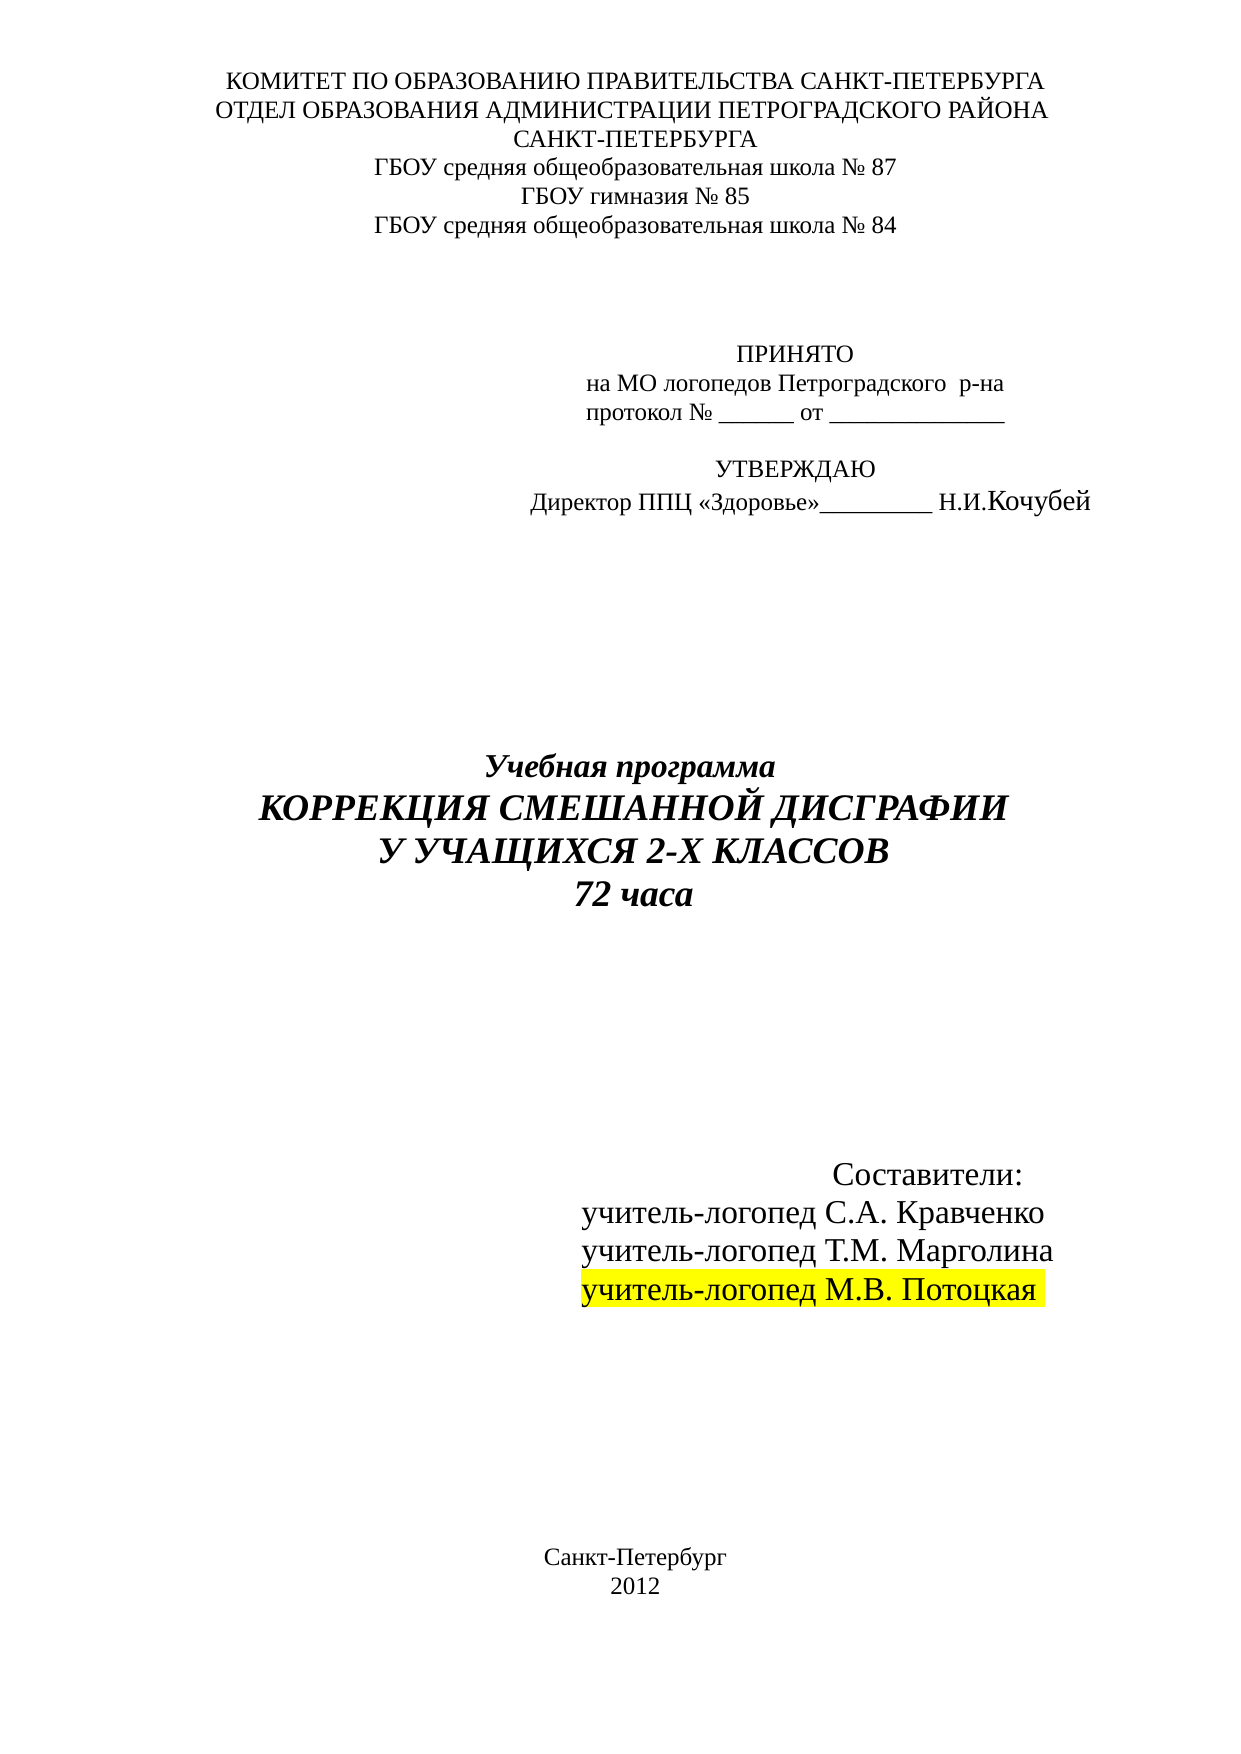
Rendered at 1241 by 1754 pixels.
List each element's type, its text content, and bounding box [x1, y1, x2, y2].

text 72 часа [94, 871, 1177, 914]
text КОМИТЕТ ПО ОБРАЗОВАНИЮ ПРАВИТЕЛЬСТВА САНКТ-ПЕТЕРБУРГА [94, 66, 1177, 95]
text учитель-логопед М.В. Потоцкая [581, 1269, 1177, 1307]
text ГБОУ средняя общеобразовательная школа № 87 [94, 152, 1177, 181]
text Санкт-Петербург [94, 1542, 1177, 1571]
text 2012 [94, 1571, 1177, 1600]
text САНКТ-ПЕТЕРБУРГА [94, 124, 1177, 152]
subtitle Учебная программа [94, 747, 1177, 785]
text ГБОУ средняя общеобразовательная школа № 84 [94, 210, 1177, 239]
text ГБОУ гимназия № 85 [94, 181, 1177, 210]
text ОТДЕЛ ОБРАЗОВАНИЯ АДМИНИСТРАЦИИ ПЕТРОГРАДСКОГО РАЙОНА [94, 95, 1177, 124]
table_header ПРИНЯТО на МО логопедов Петроградского р-на протокол № ______ от ______________ УТВЕРЖДАЮ Директор ППЦ «Здоровье»_________ Н.И.Кочубей [448, 340, 1142, 517]
table_header [83, 340, 448, 517]
text КОРРЕКЦИЯ СМЕШАННОЙ ДИСГРАФИИ [94, 785, 1177, 828]
text учитель-логопед С.А. Кравченко [581, 1192, 1177, 1231]
text У УЧАЩИХСЯ 2-Х КЛАССОВ [94, 828, 1177, 871]
text учитель-логопед Т.М. Марголина [581, 1231, 1177, 1269]
text Составители: [832, 1154, 1177, 1192]
